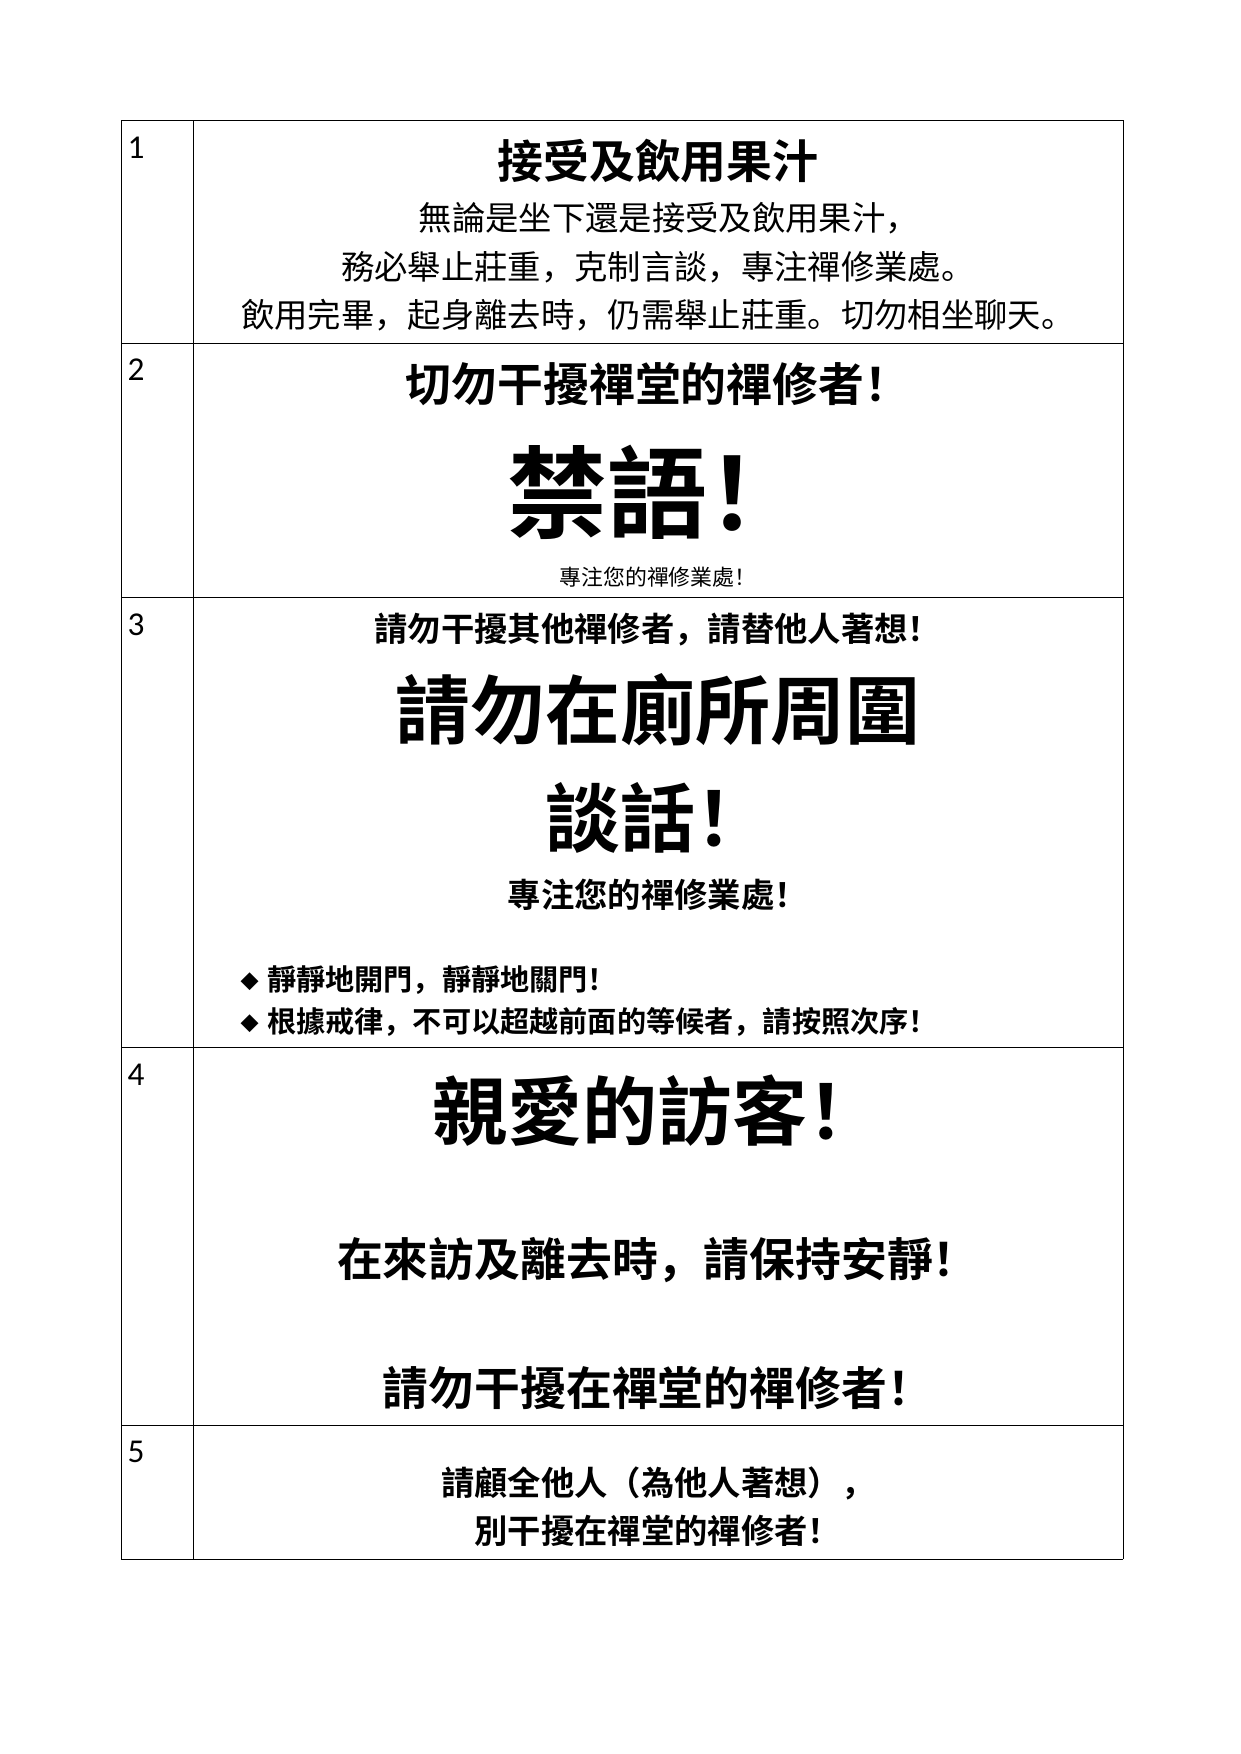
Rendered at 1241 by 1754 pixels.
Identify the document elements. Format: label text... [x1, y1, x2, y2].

table_cell 親愛的訪客！ 在來訪及離去時，請保持安靜！ 請勿干擾在禪堂的禪修者！ [194, 1048, 1123, 1424]
table_cell 4 [122, 1048, 193, 1424]
table_cell 切勿干擾禪堂的禪修者！ 禁語！ 專注您的禪修業處！ [194, 344, 1123, 597]
table_cell 3 [122, 598, 193, 1047]
table_cell 請勿干擾其他禪修者，請替他人著想！ 請勿在廁所周圍 談話！ 專注您的禪修業處！ ◆靜靜地開門，靜靜地關門！ ◆根據戒律，不可以超越前面的等候者，請按照次序！ [194, 598, 1123, 1047]
table_cell 2 [122, 344, 193, 597]
table_header 1 [122, 121, 193, 343]
table_header 接受及飲用果汁 無論是坐下還是接受及飲用果汁， 務必舉止莊重，克制言談，專注禪修業處。 飲用完畢，起身離去時，仍需舉止莊重。切勿相坐聊天。 [194, 121, 1123, 343]
table_cell 5 [122, 1426, 193, 1559]
table_cell 請顧全他人（為他人著想）， 別干擾在禪堂的禪修者！ [194, 1426, 1123, 1559]
